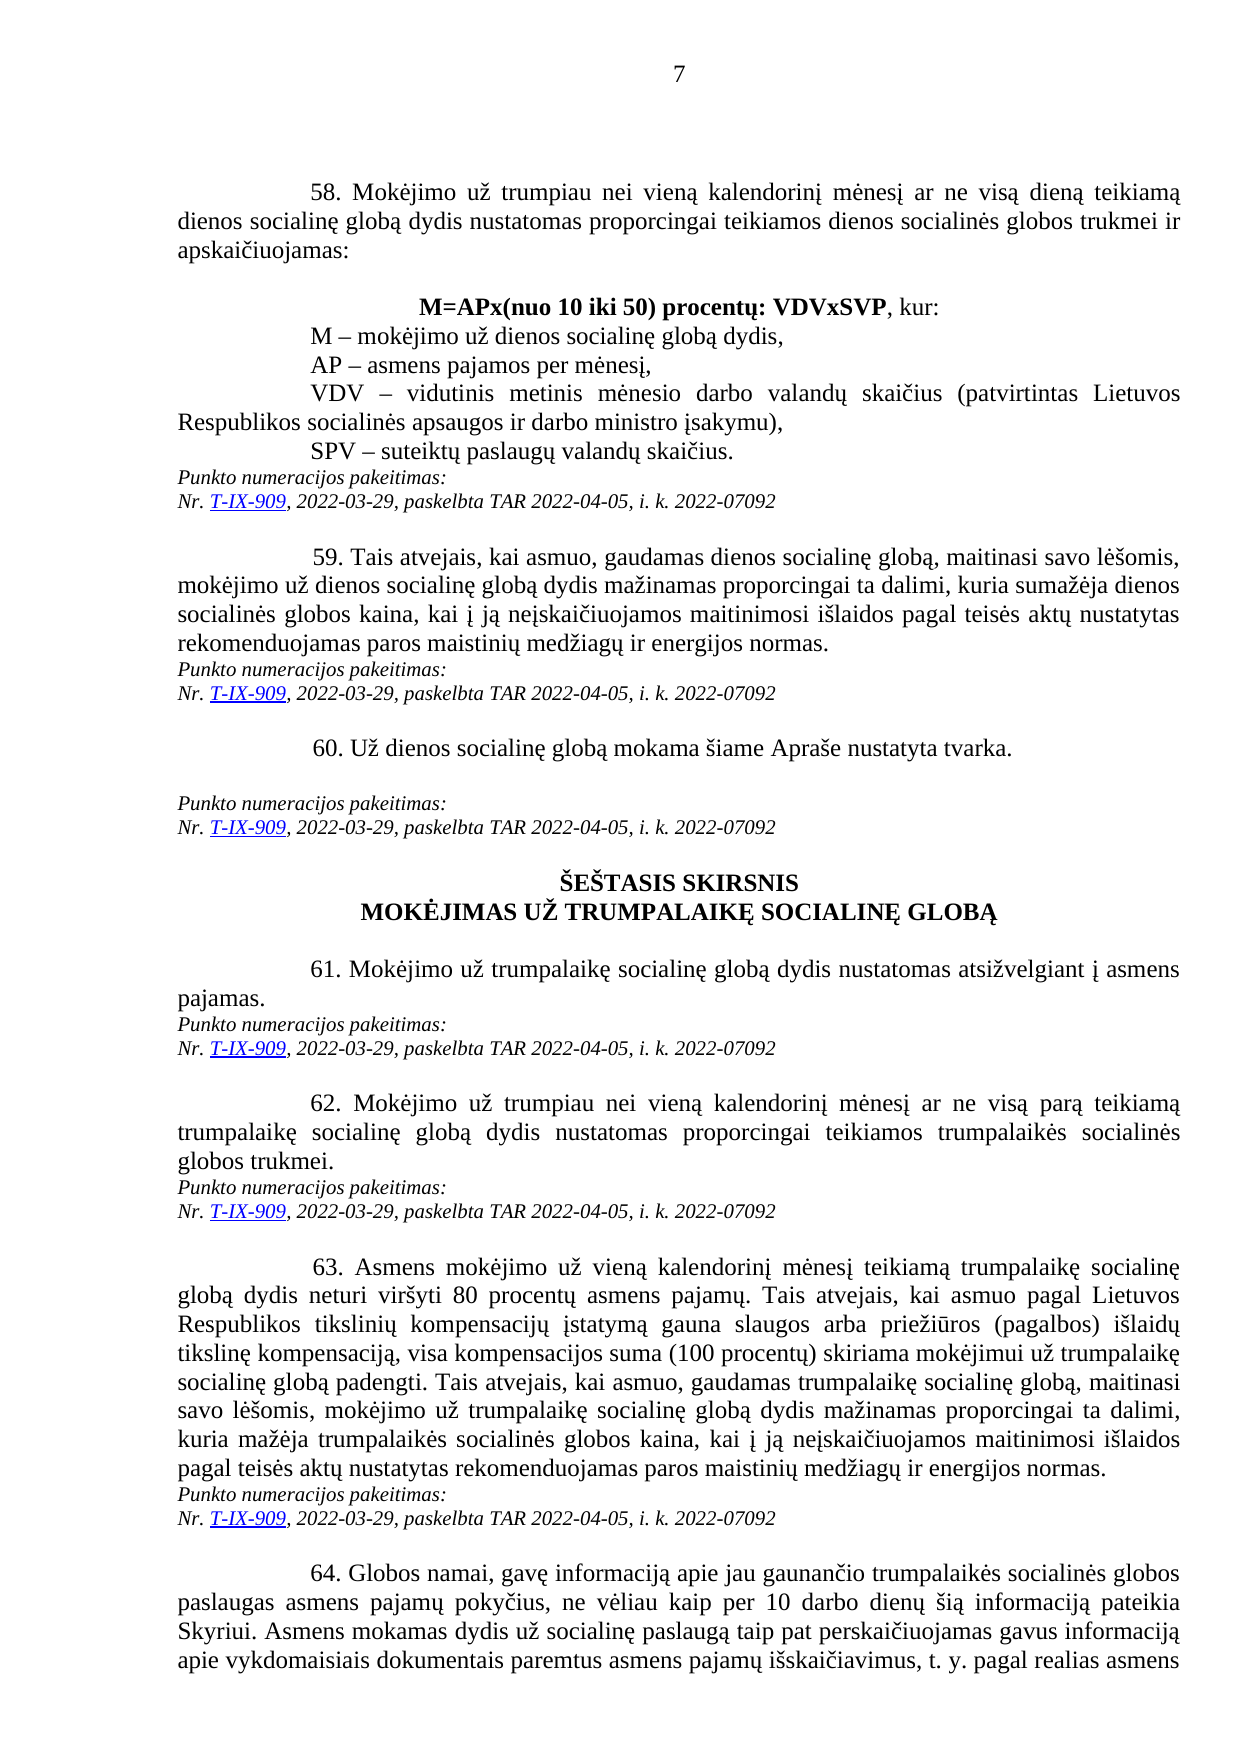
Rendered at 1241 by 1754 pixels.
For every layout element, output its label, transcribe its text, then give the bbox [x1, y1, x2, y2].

text Punkto numeracijos pakeitimas: [177, 1482, 1181, 1506]
text 58. Mokėjimo už trumpiau nei vieną kalendorinį mėnesį ar ne visą dieną teikiamą dienos socialinę globą dydis nustatomas proporcingai teikiamos dienos socialinės globos trukmei ir apskaičiuojamas: [177, 177, 1181, 263]
text SPV – suteiktų paslaugų valandų skaičius. [177, 436, 1181, 465]
text 61. Mokėjimo už trumpalaikę socialinę globą dydis nustatomas atsižvelgiant į asmens pajamas. [177, 954, 1181, 1012]
text 59. Tais atvejais, kai asmuo, gaudamas dienos socialinę globą, maitinasi savo lėšomis, mokėjimo už dienos socialinę globą dydis mažinamas proporcingai ta dalimi, kuria sumažėja dienos socialinės globos kaina, kai į ją neįskaičiuojamos maitinimosi išlaidos pagal teisės aktų nustatytas rekomenduojamas paros maistinių medžiagų ir energijos normas. [177, 542, 1181, 657]
text ŠEŠTASIS SKIRSNIS [177, 868, 1181, 897]
text Punkto numeracijos pakeitimas: [177, 465, 1181, 489]
text Punkto numeracijos pakeitimas: [177, 657, 1181, 681]
text Punkto numeracijos pakeitimas: [177, 1012, 1181, 1036]
text MOKĖJIMAS UŽ TRUMPALAIKĘ SOCIALINĘ GLOBĄ [177, 897, 1181, 925]
text Nr. T-IX-909, 2022-03-29, paskelbta TAR 2022-04-05, i. k. 2022-07092 [177, 1036, 1181, 1060]
text Nr. T-IX-909, 2022-03-29, paskelbta TAR 2022-04-05, i. k. 2022-07092 [177, 1199, 1181, 1223]
text Nr. T-IX-909, 2022-03-29, paskelbta TAR 2022-04-05, i. k. 2022-07092 [177, 1506, 1181, 1530]
text Nr. T-IX-909, 2022-03-29, paskelbta TAR 2022-04-05, i. k. 2022-07092 [177, 681, 1181, 705]
text AP – asmens pajamos per mėnesį, [177, 350, 1181, 378]
text Punkto numeracijos pakeitimas: [177, 791, 1181, 815]
text 62. Mokėjimo už trumpiau nei vieną kalendorinį mėnesį ar ne visą parą teikiamą trumpalaikę socialinę globą dydis nustatomas proporcingai teikiamos trumpalaikės socialinės globos trukmei. [177, 1088, 1181, 1175]
text Nr. T-IX-909, 2022-03-29, paskelbta TAR 2022-04-05, i. k. 2022-07092 [177, 815, 1181, 839]
text 64. Globos namai, gavę informaciją apie jau gaunančio trumpalaikės socialinės globos paslaugas asmens pajamų pokyčius, ne vėliau kaip per 10 darbo dienų šią informaciją pateikia Skyriui. Asmens mokamas dydis už socialinę paslaugą taip pat perskaičiuojamas gavus informaciją apie vykdomaisiais dokumentais paremtus asmens pajamų išskaičiavimus, t. y. pagal realias asmens [177, 1558, 1181, 1673]
text VDV – vidutinis metinis mėnesio darbo valandų skaičius (patvirtintas Lietuvos Respublikos socialinės apsaugos ir darbo ministro įsakymu), [177, 378, 1181, 436]
text Nr. T-IX-909, 2022-03-29, paskelbta TAR 2022-04-05, i. k. 2022-07092 [177, 489, 1181, 513]
text M – mokėjimo už dienos socialinę globą dydis, [177, 321, 1181, 350]
text M=APx(nuo 10 iki 50) procentų: VDVxSVP, kur: [177, 292, 1181, 321]
text 63. Asmens mokėjimo už vieną kalendorinį mėnesį teikiamą trumpalaikę socialinę globą dydis neturi viršyti 80 procentų asmens pajamų. Tais atvejais, kai asmuo pagal Lietuvos Respublikos tikslinių kompensacijų įstatymą gauna slaugos arba priežiūros (pagalbos) išlaidų tikslinę kompensaciją, visa kompensacijos suma (100 procentų) skiriama mokėjimui už trumpalaikę socialinę globą padengti. Tais atvejais, kai asmuo, gaudamas trumpalaikę socialinę globą, maitinasi savo lėšomis, mokėjimo už trumpalaikę socialinę globą dydis mažinamas proporcingai ta dalimi, kuria mažėja trumpalaikės socialinės globos kaina, kai į ją neįskaičiuojamos maitinimosi išlaidos pagal teisės aktų nustatytas rekomenduojamas paros maistinių medžiagų ir energijos normas. [177, 1252, 1181, 1482]
text 60. Už dienos socialinę globą mokama šiame Apraše nustatyta tvarka. [177, 733, 1181, 762]
text Punkto numeracijos pakeitimas: [177, 1175, 1181, 1199]
